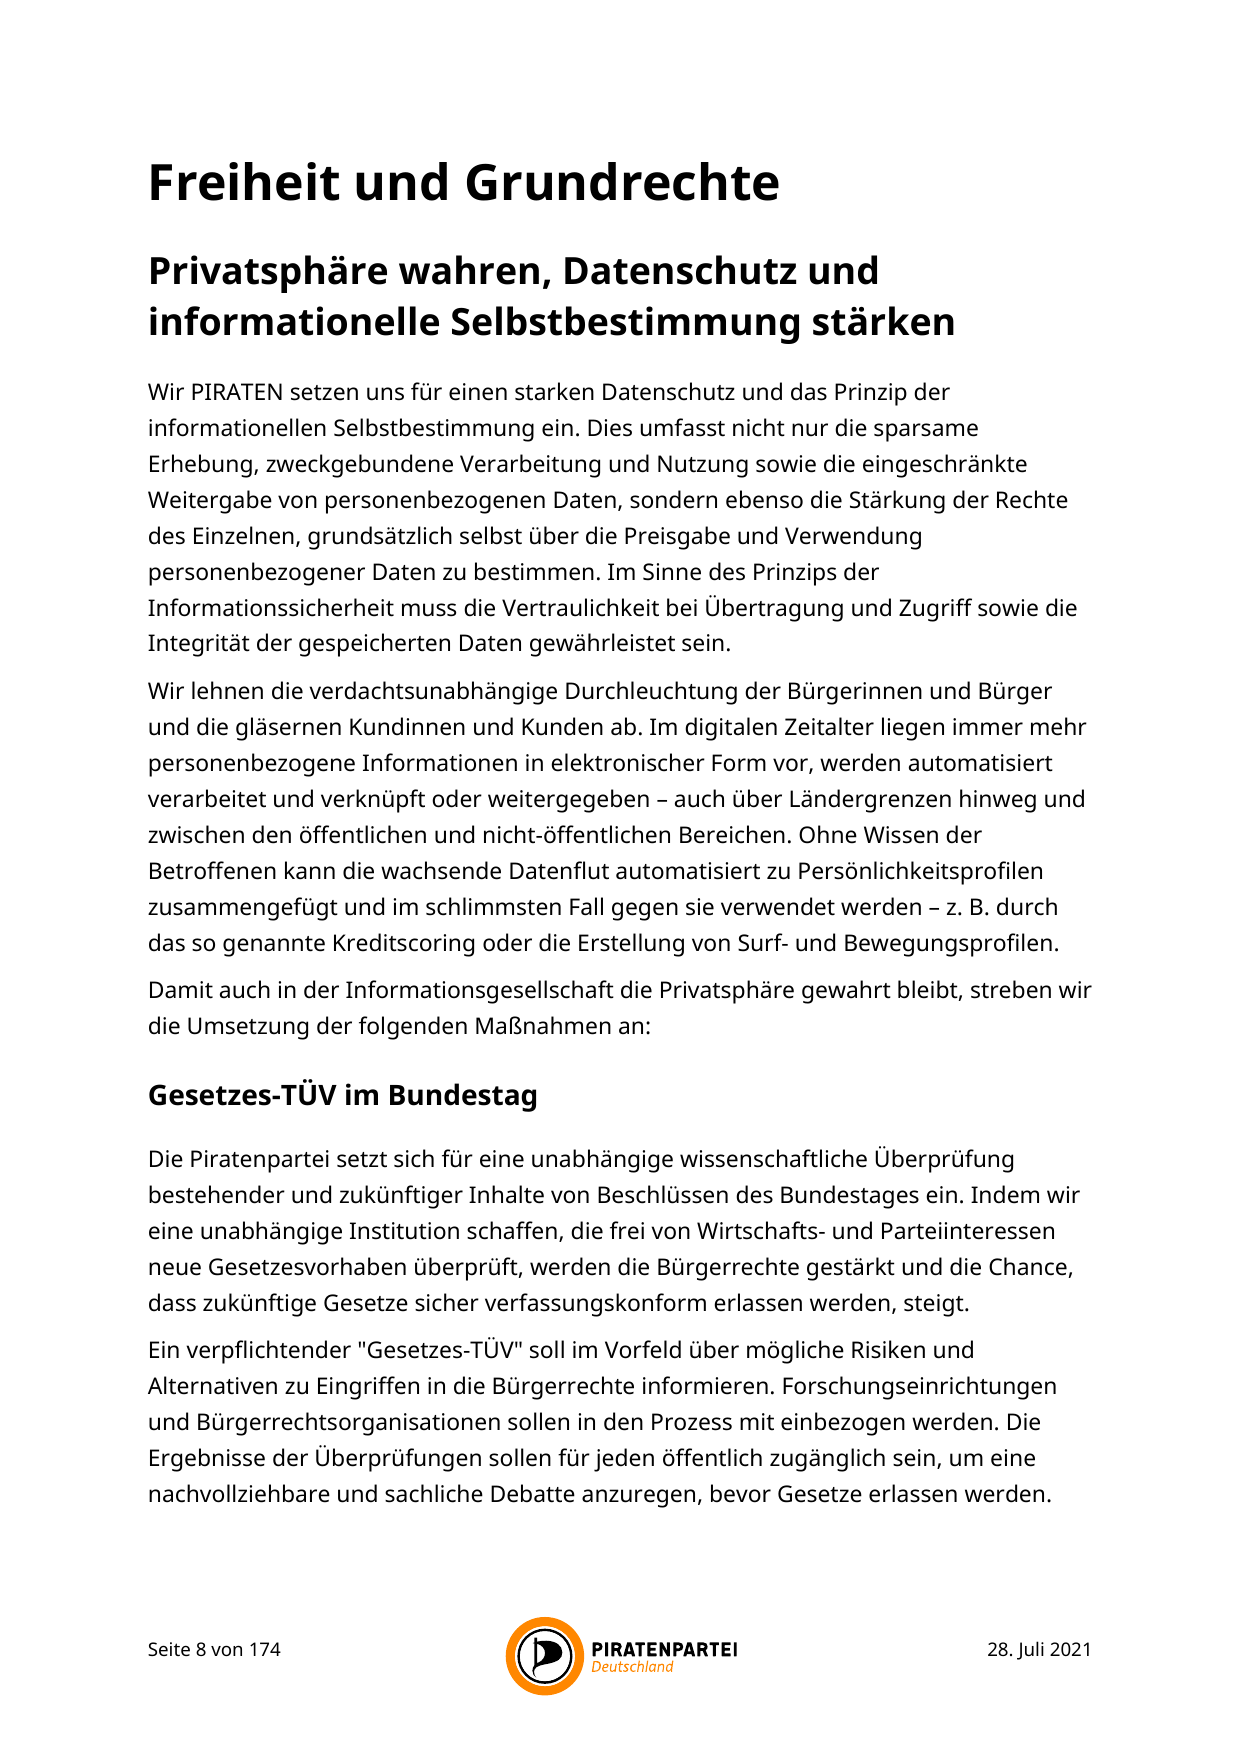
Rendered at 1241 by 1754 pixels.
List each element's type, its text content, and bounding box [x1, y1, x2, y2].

text Ein verpflichtender "Gesetzes-TÜV" soll im Vorfeld über mögliche Risiken und Alternativen zu Eingriffen in die Bürgerrechte informieren. Forschungseinrichtungen und Bürgerrechtsorganisationen sollen in den Prozess mit einbezogen werden. Die Ergebnisse der Überprüfungen sollen für jeden öffentlich zugänglich sein, um eine nachvollziehbare und sachliche Debatte anzuregen, bevor Gesetze erlassen werden. [148, 1334, 1093, 1509]
subtitle Privatsphäre wahren, Datenschutz und informationelle Selbstbestimmung stärken [148, 244, 1093, 347]
text Wir PIRATEN setzen uns für einen starken Datenschutz und das Prinzip der informationellen Selbstbestimmung ein. Dies umfasst nicht nur die sparsame Erhebung, zweckgebundene Verarbeitung und Nutzung sowie die eingeschränkte Weitergabe von personenbezogenen Daten, sondern ebenso die Stärkung der Rechte des Einzelnen, grundsätzlich selbst über die Preisgabe und Verwendung personenbezogener Daten zu bestimmen. Im Sinne des Prinzips der Informationssicherheit muss die Vertraulichkeit bei Übertragung und Zugriff sowie die Integrität der gespeicherten Daten gewährleistet sein. [148, 376, 1093, 659]
text Damit auch in der Informationsgesellschaft die Privatsphäre gewahrt bleibt, streben wir die Umsetzung der folgenden Maßnahmen an: [148, 974, 1093, 1042]
text Wir lehnen die verdachtsunabhängige Durchleuchtung der Bürgerinnen und Bürger und die gläsernen Kundinnen und Kunden ab. Im digitalen Zeitalter liegen immer mehr personenbezogene Informationen in elektronischer Form vor, werden automatisiert verarbeitet und verknüpft oder weitergegeben – auch über Ländergrenzen hinweg und zwischen den öffentlichen und nicht-öffentlichen Bereichen. Ohne Wissen der Betroffenen kann die wachsende Datenflut automatisiert zu Persönlichkeitsprofilen zusammengefügt und im schlimmsten Fall gegen sie verwendet werden – z. B. durch das so genannte Kreditscoring oder die Erstellung von Surf- und Bewegungsprofilen. [148, 675, 1093, 958]
subtitle Freiheit und Grundrechte [148, 147, 1093, 215]
text Die Piratenpartei setzt sich für eine unabhängige wissenschaftliche Überprüfung bestehender und zukünftiger Inhalte von Beschlüssen des Bundestages ein. Indem wir eine unabhängige Institution schaffen, die frei von Wirtschafts- und Parteiinteressen neue Gesetzesvorhaben überprüft, werden die Bürgerrechte gestärkt und die Chance, dass zukünftige Gesetze sicher verfassungskonform erlassen werden, steigt. [148, 1143, 1093, 1318]
subtitle Gesetzes-TÜV im Bundestag [148, 1075, 1093, 1114]
